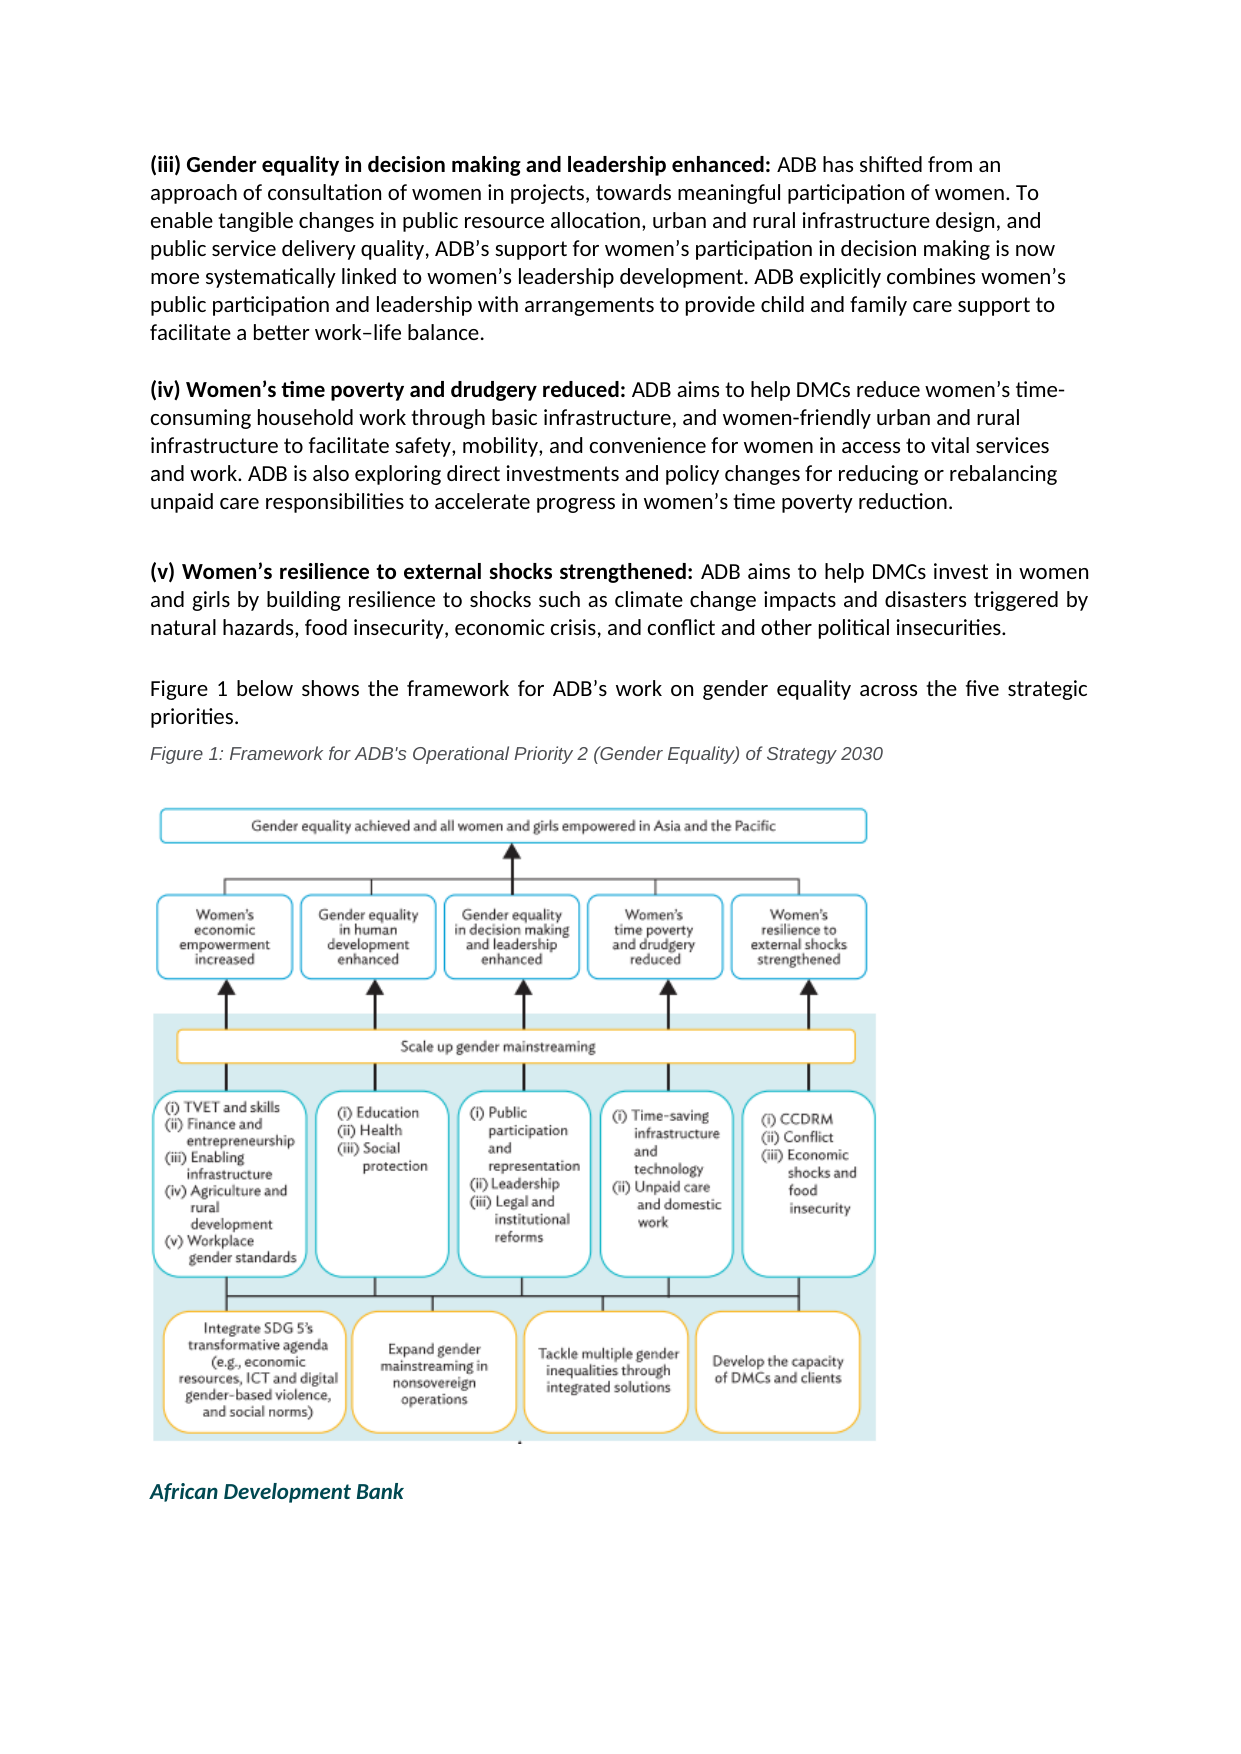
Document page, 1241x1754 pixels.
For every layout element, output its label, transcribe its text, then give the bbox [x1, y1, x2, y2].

text (iv) Women’s time poverty and drudgery reduced: ADB aims to help DMCs reduce women’s time-consuming household work through basic infrastructure, and women-friendly urban and rural infrastructure to facilitate safety, mobility, and convenience for women in access to vital services and work. ADB is also exploring direct investments and policy changes for reducing or rebalancing unpaid care responsibilities to accelerate progress in women’s time poverty reduction. [150, 375, 1090, 515]
text (iii) Gender equality in decision making and leadership enhanced: ADB has shifted from an approach of consultation of women in projects, towards meaningful participation of women. To enable tangible changes in public resource allocation, urban and rural infrastructure design, and public service delivery quality, ADB’s support for women’s participation in decision making is now more systematically linked to women’s leadership development. ADB explicitly combines women’s public participation and leadership with arrangements to provide child and family care support to facilitate a better work–life balance. [150, 150, 1090, 346]
text African Development Bank [150, 1477, 1090, 1505]
text (v) Women’s resilience to external shocks strengthened: ADB aims to help DMCs invest in women and girls by building resilience to shocks such as climate change impacts and disasters triggered by natural hazards, food insecurity, economic crisis, and conflict and other political insecurities. [150, 557, 1090, 641]
text Figure 1 below shows the framework for ADB’s work on gender equality across the five strategic priorities. [150, 674, 1090, 731]
text Figure 1: Framework for ADB's Operational Priority 2 (Gender Equality) of Strategy 2030 [150, 743, 1090, 764]
